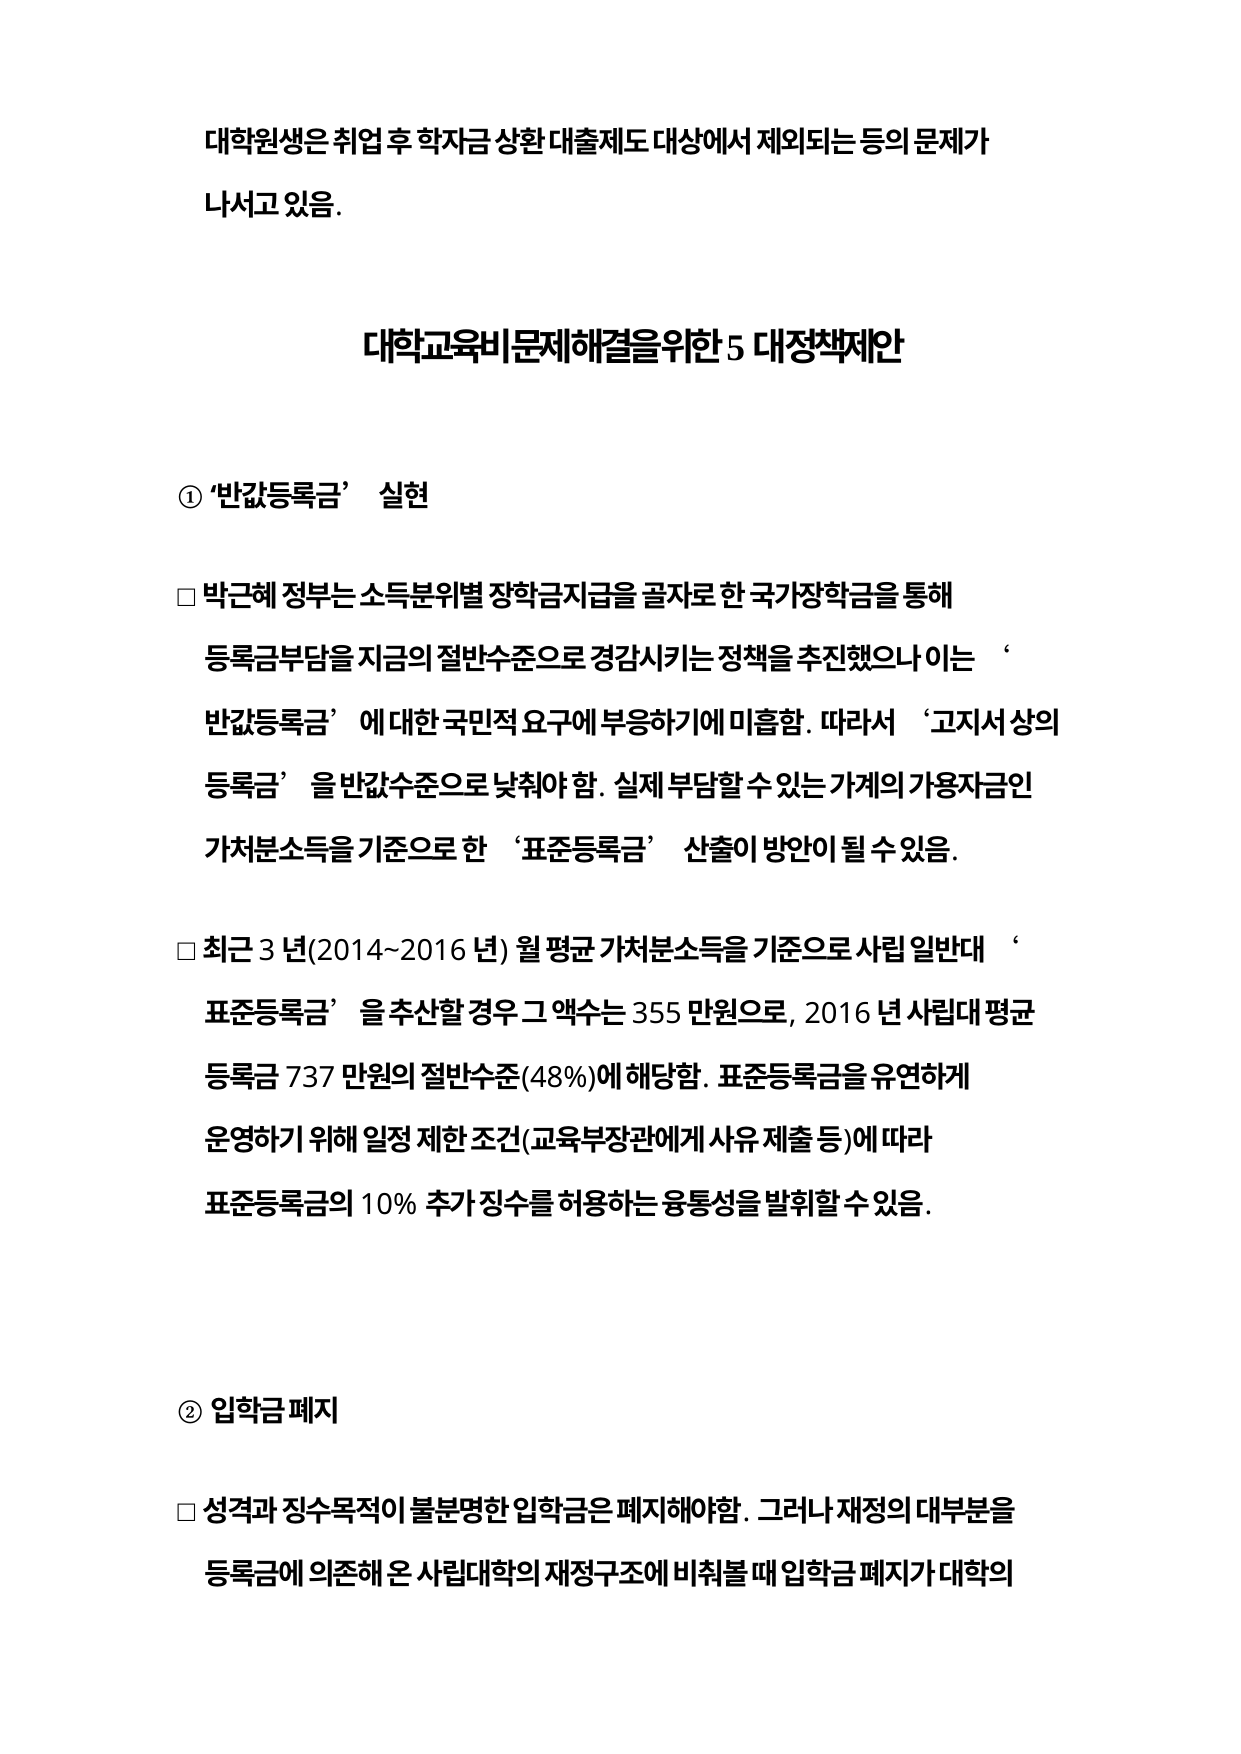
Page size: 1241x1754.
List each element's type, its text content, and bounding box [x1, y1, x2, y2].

text ① ‘반값등록금’ 실현 [177, 473, 1063, 515]
text 대학원생은 취업 후 학자금 상환 대출제도 대상에서 제외되는 등의 문제가 나서고 있음. [177, 118, 1063, 224]
text □ 성격과 징수목적이 불분명한 입학금은 폐지해야함. 그러나 재정의 대부분을 등록금에 의존해 온 사립대학의 재정구조에 비춰볼 때 입학금 폐지가 대학의 [177, 1487, 1063, 1593]
text □ 최근 3년(2014~2016년) 월 평균 가처분소득을 기준으로 사립 일반대 ‘표준등록금’을 추산할 경우 그 액수는 355만원으로, 2016년 사립대 평균 등록금 737만원의 절반수준(48%)에 해당함. 표준등록금을 유연하게 운영하기 위해 일정 제한 조건(교육부장관에게 사유 제출 등)에 따라 표준등록금의 10% 추가 징수를 허용하는 융통성을 발휘할 수 있음. [177, 926, 1063, 1223]
text □ 박근혜 정부는 소득분위별 장학금지급을 골자로 한 국가장학금을 통해 등록금부담을 지금의 절반수준으로 경감시키는 정책을 추진했으나 이는 ‘반값등록금’에 대한 국민적 요구에 부응하기에 미흡함. 따라서 ‘고지서 상의 등록금’을 반값수준으로 낮춰야 함. 실제 부담할 수 있는 가계의 가용자금인 가처분소득을 기준으로 한 ‘표준등록금’ 산출이 방안이 될 수 있음. [177, 572, 1063, 869]
text 대학교육비 문제 해결을 위한 5대 정책제안 [211, 317, 1063, 371]
text ② 입학금 폐지 [177, 1388, 1063, 1430]
